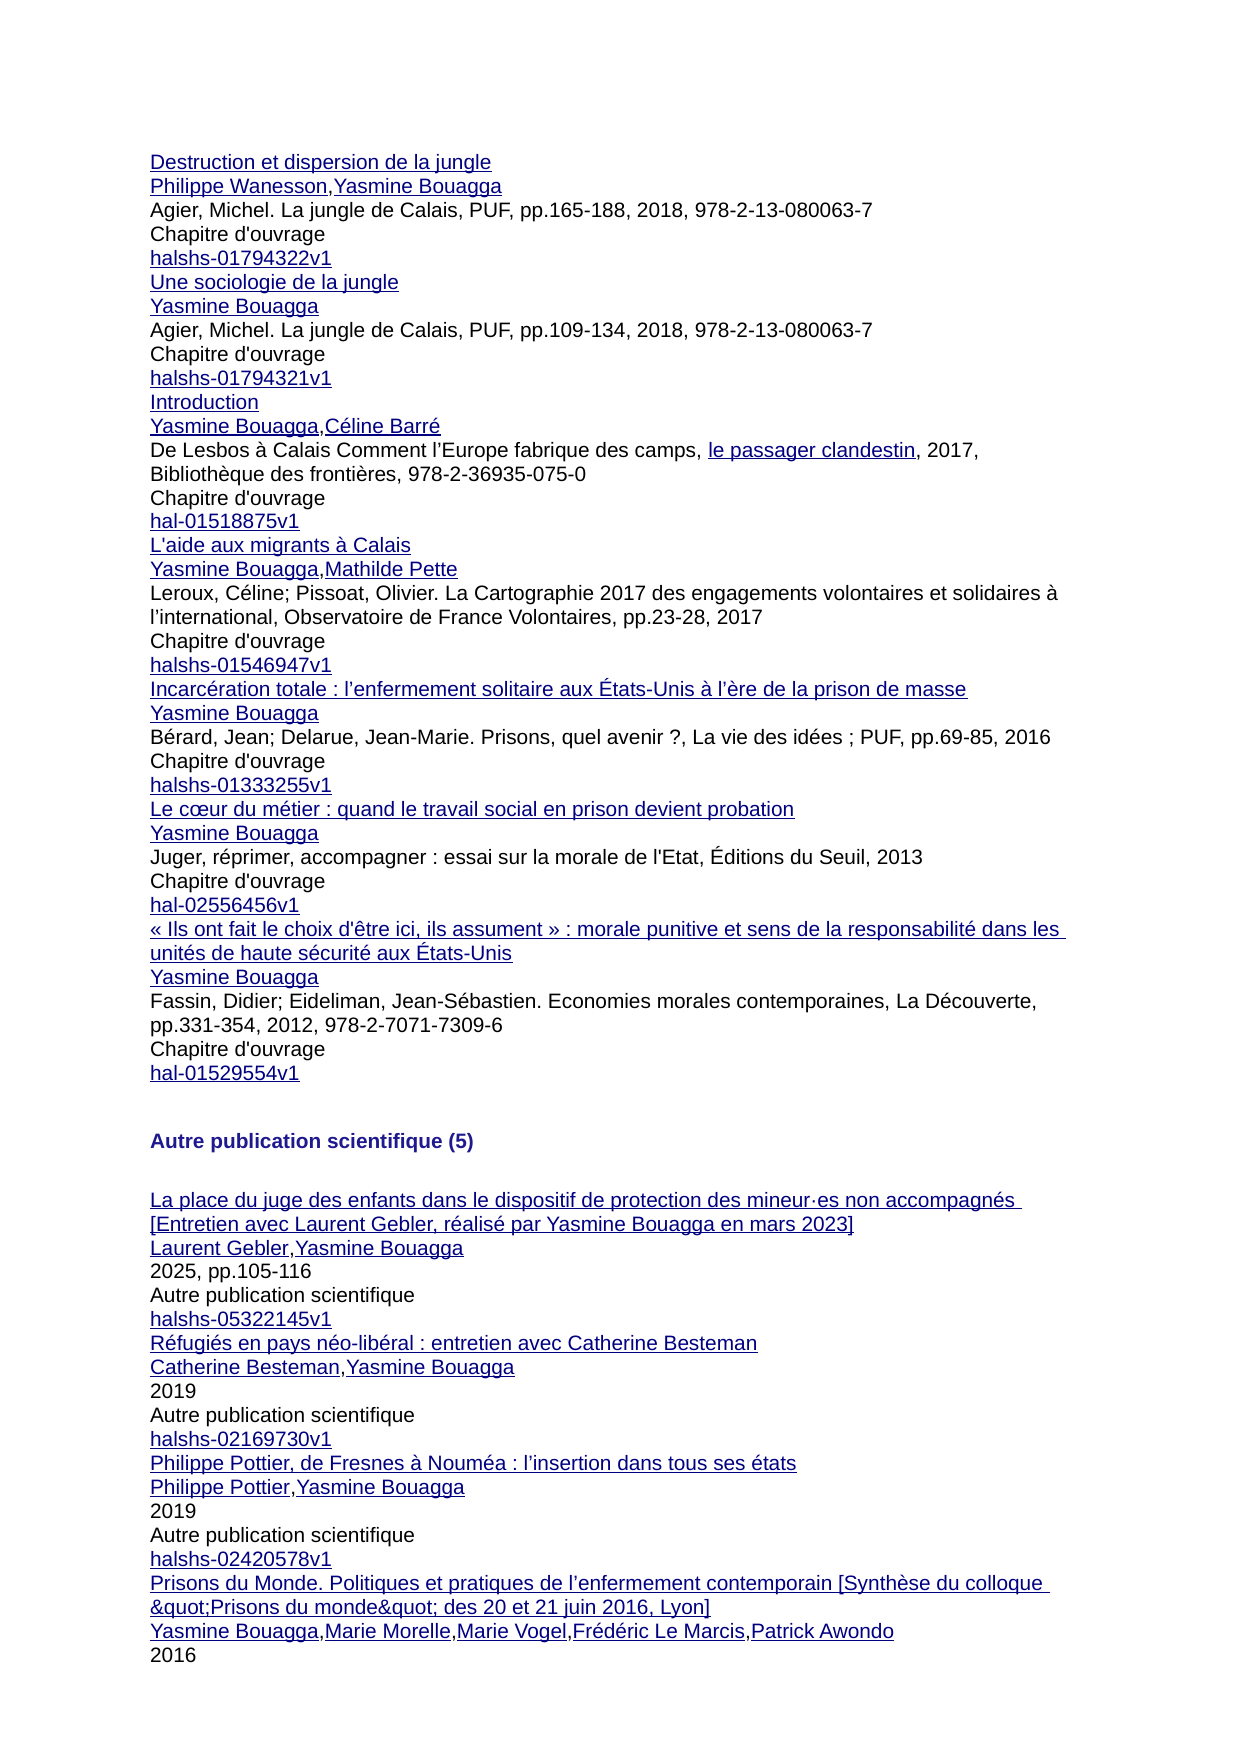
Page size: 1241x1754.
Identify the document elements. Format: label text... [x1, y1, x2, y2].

table_cell Réfugiés en pays néo-libéral : entretien avec Catherine Besteman Catherine Besteman,Yasmine Bouagga 2019 Autre publication scientifique halshs-02169730v1 [150, 1331, 1090, 1451]
table_cell Philippe Pottier, de Fresnes à Nouméa : l’insertion dans tous ses états Philippe Pottier,Yasmine Bouagga 2019 Autre publication scientifique halshs-02420578v1 [150, 1451, 1090, 1571]
subtitle Autre publication scientifique (5) [150, 1129, 1090, 1153]
table_cell Prisons du Monde. Politiques et pratiques de l’enfermement contemporain [Synthèse du colloque &quot;Prisons du monde&quot; des 20 et 21 juin 2016, Lyon] Yasmine Bouagga,Marie Morelle,Marie Vogel,Frédéric Le Marcis,Patrick Awondo 2016 [150, 1571, 1090, 1667]
table_cell Une sociologie de la jungle Yasmine Bouagga Agier, Michel. La jungle de Calais, PUF, pp.109-134, 2018, 978-2-13-080063-7 Chapitre d'ouvrage halshs-01794321v1 [150, 270, 1090, 389]
table_cell Introduction Yasmine Bouagga,Céline Barré De Lesbos à Calais Comment l’Europe fabrique des camps, le passager clandestin, 2017, Bibliothèque des frontières, 978-2-36935-075-0 Chapitre d'ouvrage hal-01518875v1 [150, 390, 1090, 533]
table_cell L'aide aux migrants à Calais Yasmine Bouagga,Mathilde Pette Leroux, Céline; Pissoat, Olivier. La Cartographie 2017 des engagements volontaires et solidaires à l’international, Observatoire de France Volontaires, pp.23-28, 2017 Chapitre d'ouvrage halshs-01546947v1 [150, 533, 1090, 677]
table_cell Destruction et dispersion de la jungle Philippe Wanesson,Yasmine Bouagga Agier, Michel. La jungle de Calais, PUF, pp.165-188, 2018, 978-2-13-080063-7 Chapitre d'ouvrage halshs-01794322v1 [150, 150, 1090, 270]
table_cell « Ils ont fait le choix d'être ici, ils assument » : morale punitive et sens de la responsabilité dans les unités de haute sécurité aux États-Unis Yasmine Bouagga Fassin, Didier; Eideliman, Jean-Sébastien. Economies morales contemporaines, La Découverte, pp.331-354, 2012, 978-2-7071-7309-6 Chapitre d'ouvrage hal-01529554v1 [150, 917, 1090, 1084]
table_cell Incarcération totale : l’enfermement solitaire aux États-Unis à l’ère de la prison de masse Yasmine Bouagga Bérard, Jean; Delarue, Jean-Marie. Prisons, quel avenir ?, La vie des idées ; PUF, pp.69-85, 2016 Chapitre d'ouvrage halshs-01333255v1 [150, 677, 1090, 797]
table_header La place du juge des enfants dans le dispositif de protection des mineur·es non accompagnés [Entretien avec Laurent Gebler, réalisé par Yasmine Bouagga en mars 2023] Laurent Gebler,Yasmine Bouagga 2025, pp.105-116 Autre publication scientifique halshs-05322145v1 [150, 1188, 1090, 1331]
table_cell Le cœur du métier : quand le travail social en prison devient probation Yasmine Bouagga Juger, réprimer, accompagner : essai sur la morale de l'Etat, Éditions du Seuil, 2013 Chapitre d'ouvrage hal-02556456v1 [150, 797, 1090, 917]
